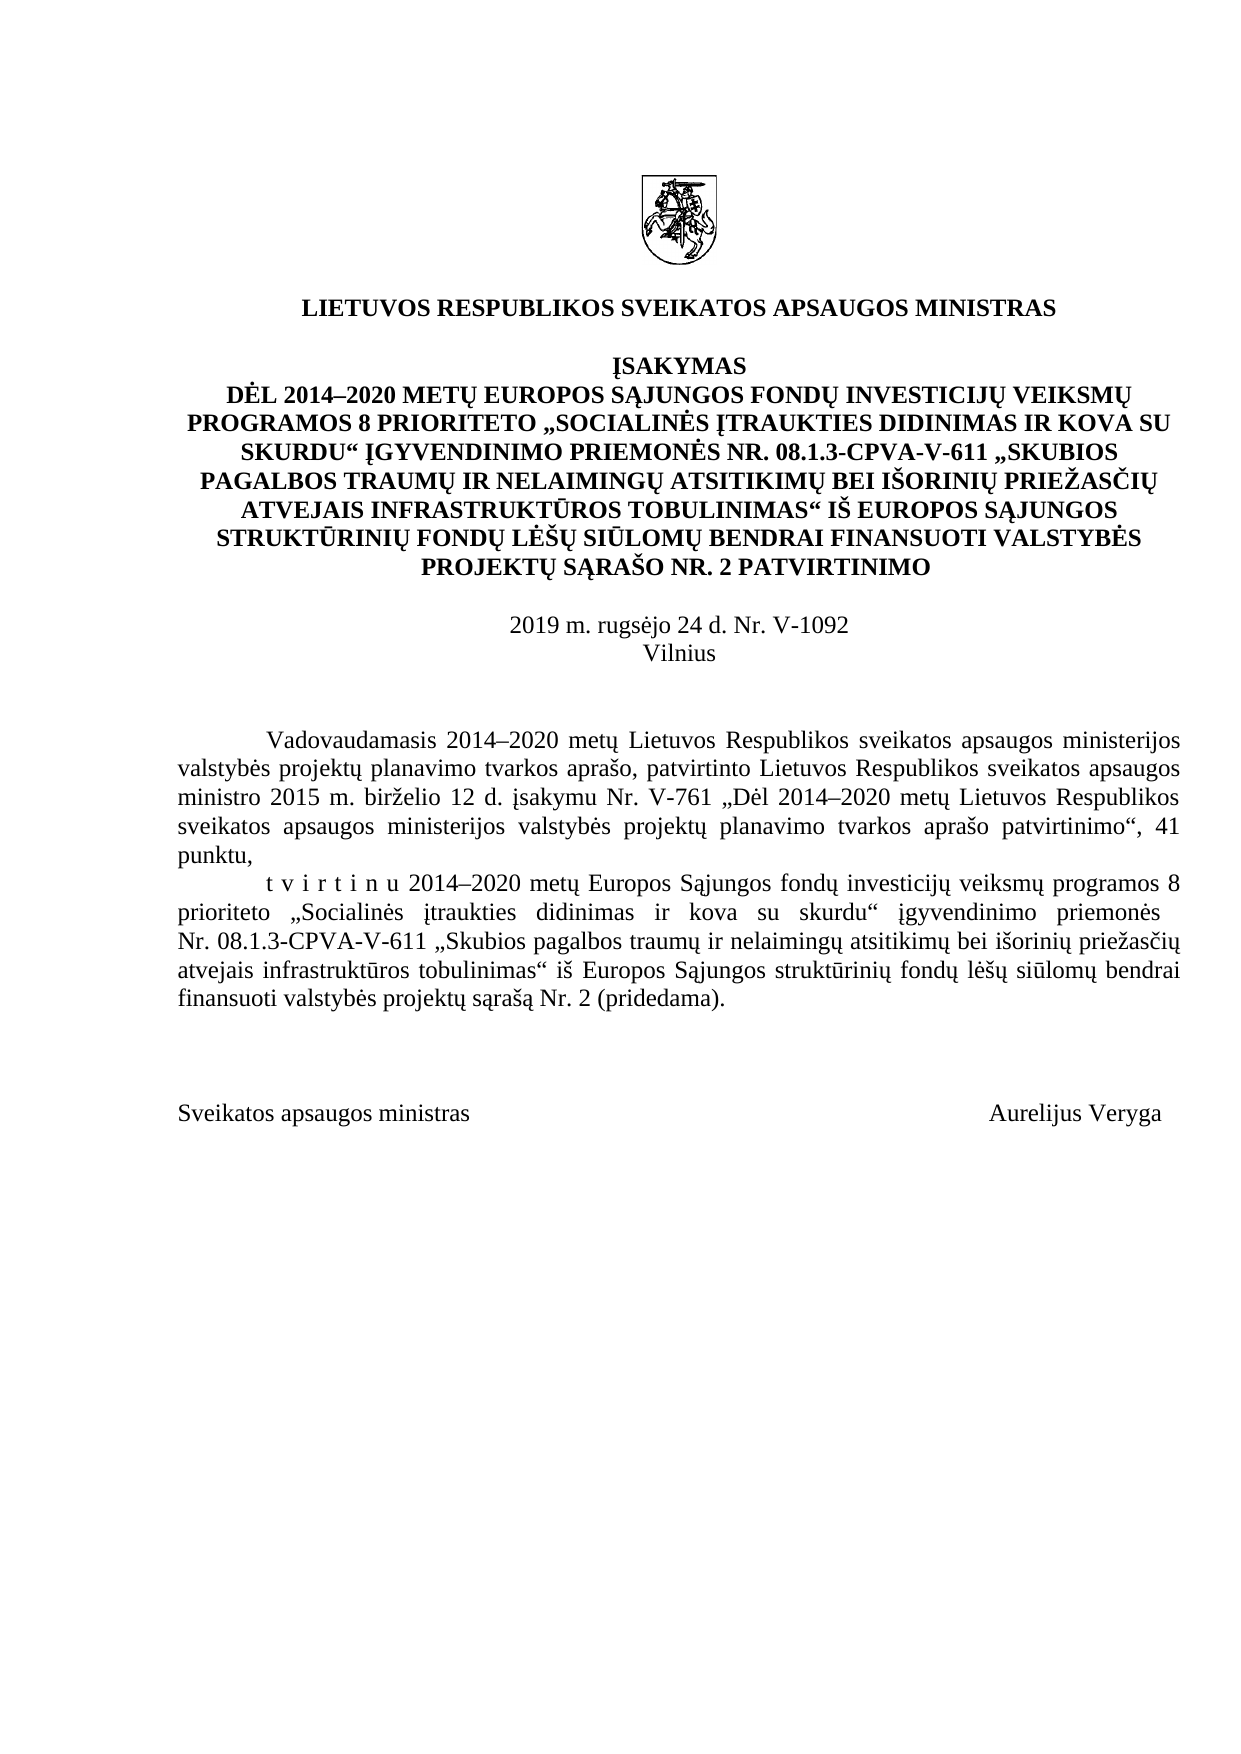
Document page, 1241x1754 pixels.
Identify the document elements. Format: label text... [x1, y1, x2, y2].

text ĮSAKYMAS [177, 351, 1181, 380]
text DĖL 2014–2020 METŲ EUROPOS SĄJUNGOS FONDŲ INVESTICIJŲ VEIKSMŲ PROGRAMOS 8 PRIORITETO „SOCIALINĖS ĮTRAUKTIES DIDINIMAS IR KOVA SU SKURDU“ ĮGYVENDINIMO PRIEMONĖS NR. 08.1.3-CPVA-V-611 „SKUBIOS PAGALBOS TRAUMŲ IR NELAIMINGŲ ATSITIKIMŲ BEI IŠORINIŲ PRIEŽASČIŲ ATVEJAIS INFRASTRUKTŪROS TOBULINIMAS“ IŠ EUROPOS SĄJUNGOS STRUKTŪRINIŲ FONDŲ LĖŠŲ SIŪLOMŲ BENDRAI FINANSUOTI VALSTYBĖS PROJEKTŲ SĄRAŠO NR. 2 PATVIRTINIMO [177, 380, 1181, 581]
text Sveikatos apsaugos ministras Aurelijus Veryga [177, 1098, 1181, 1127]
text 2019 m. rugsėjo 24 d. Nr. V-1092 [177, 610, 1181, 638]
text Vilnius [177, 638, 1181, 667]
text LIETUVOS RESPUBLIKOS SVEIKATOS APSAUGOS MINISTRAS [177, 293, 1181, 322]
text Vadovaudamasis 2014–2020 metų Lietuvos Respublikos sveikatos apsaugos ministerijos valstybės projektų planavimo tvarkos aprašo, patvirtinto Lietuvos Respublikos sveikatos apsaugos ministro 2015 m. birželio 12 d. įsakymu Nr. V-761 „Dėl 2014–2020 metų Lietuvos Respublikos sveikatos apsaugos ministerijos valstybės projektų planavimo tvarkos aprašo patvirtinimo“, 41 punktu, [177, 725, 1181, 868]
text t v i r t i n u 2014–2020 metų Europos Sąjungos fondų investicijų veiksmų programos 8 prioriteto „Socialinės įtraukties didinimas ir kova su skurdu“ įgyvendinimo priemonės Nr. 08.1.3-CPVA-V-611 „Skubios pagalbos traumų ir nelaimingų atsitikimų bei išorinių priežasčių atvejais infrastruktūros tobulinimas“ iš Europos Sąjungos struktūrinių fondų lėšų siūlomų bendrai finansuoti valstybės projektų sąrašą Nr. 2 (pridedama). [177, 868, 1181, 1012]
